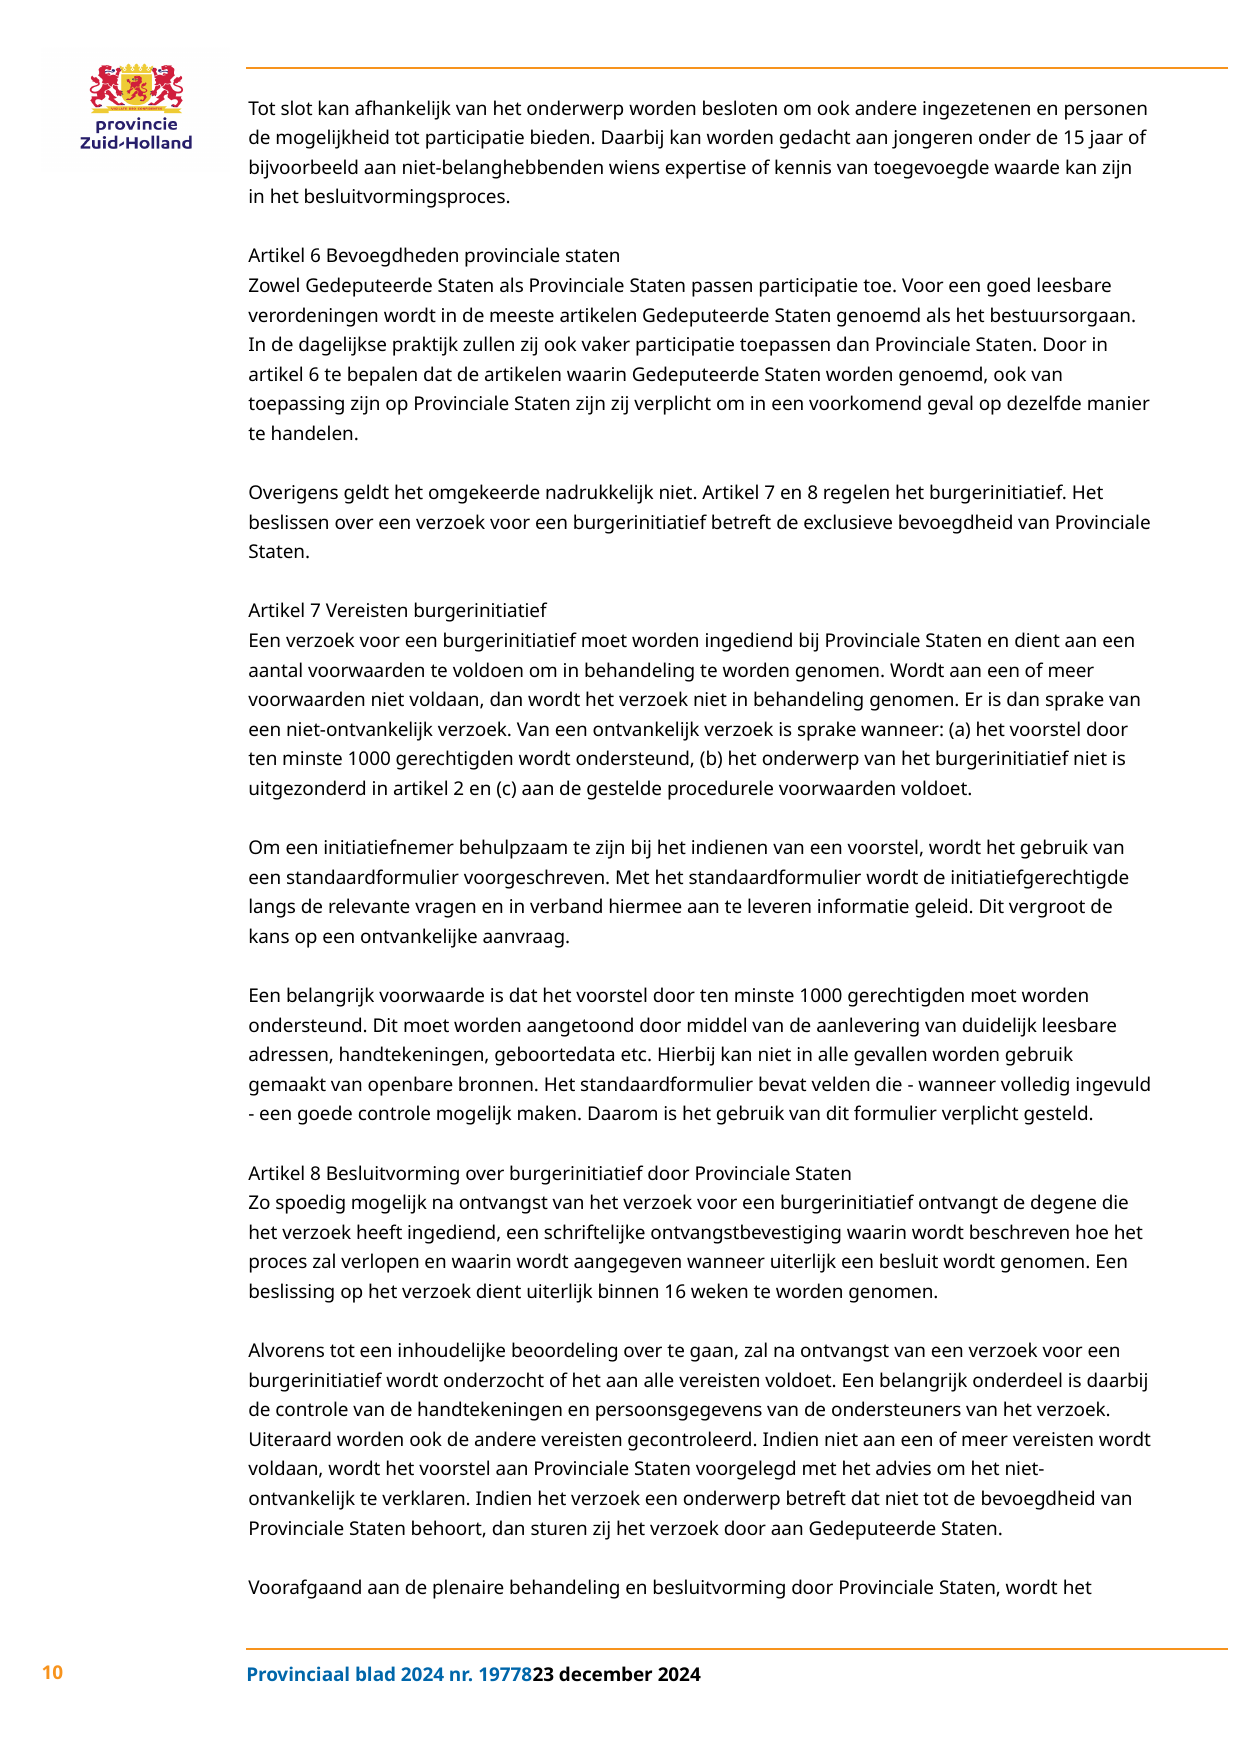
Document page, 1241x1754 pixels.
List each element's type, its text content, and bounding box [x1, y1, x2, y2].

picture [41, 47, 231, 172]
text Tot slot kan afhankelijk van het onderwerp worden besloten om ook andere ingezetenen en personen de mogelijkheid tot participatie bieden. Daarbij kan worden gedacht aan jongeren onder de 15 jaar of bijvoorbeeld aan niet-belanghebbenden wiens expertise of kennis van toegevoegde waarde kan zijn in het besluitvormingsproces. [248, 95, 1152, 209]
text Om een initiatiefnemer behulpzaam te zijn bij het indienen van een voorstel, wordt het gebruik van een standaardformulier voorgeschreven. Met het standaardformulier wordt de initiatiefgerechtigde langs de relevante vragen en in verband hiermee aan te leveren informatie geleid. Dit vergroot de kans op een ontvankelijke aanvraag. [248, 834, 1152, 949]
text Artikel 8 Besluitvorming over burgerinitiatief door Provinciale Staten [248, 1160, 1152, 1186]
text Een belangrijk voorwaarde is dat het voorstel door ten minste 1000 gerechtigden moet worden ondersteund. Dit moet worden aangetoond door middel van de aanlevering van duidelijk leesbare adressen, handtekeningen, geboortedata etc. Hierbij kan niet in alle gevallen worden gebruik gemaakt van openbare bronnen. Het standaardformulier bevat velden die - wanneer volledig ingevuld - een goede controle mogelijk maken. Daarom is het gebruik van dit formulier verplicht gesteld. [248, 982, 1152, 1126]
text Een verzoek voor een burgerinitiatief moet worden ingediend bij Provinciale Staten en dient aan een aantal voorwaarden te voldoen om in behandeling te worden genomen. Wordt aan een of meer voorwaarden niet voldaan, dan wordt het verzoek niet in behandeling genomen. Er is dan sprake van een niet-ontvankelijk verzoek. Van een ontvankelijk verzoek is sprake wanneer: (a) het voorstel door ten minste 1000 gerechtigden wordt ondersteund, (b) het onderwerp van het burgerinitiatief niet is uitgezonderd in artikel 2 en (c) aan de gestelde procedurele voorwaarden voldoet. [248, 627, 1152, 801]
text Artikel 6 Bevoegdheden provinciale staten [248, 243, 1152, 268]
text Artikel 7 Vereisten burgerinitiatief [248, 598, 1152, 623]
text Overigens geldt het omgekeerde nadrukkelijk niet. Artikel 7 en 8 regelen het burgerinitiatief. Het beslissen over een verzoek voor een burgerinitiatief betreft de exclusieve bevoegdheid van Provinciale Staten. [248, 479, 1152, 564]
text Alvorens tot een inhoudelijke beoordeling over te gaan, zal na ontvangst van een verzoek voor een burgerinitiatief wordt onderzocht of het aan alle vereisten voldoet. Een belangrijk onderdeel is daarbij de controle van de handtekeningen en persoonsgegevens van de ondersteuners van het verzoek. Uiteraard worden ook de andere vereisten gecontroleerd. Indien niet aan een of meer vereisten wordt voldaan, wordt het voorstel aan Provinciale Staten voorgelegd met het advies om het niet-ontvankelijk te verklaren. Indien het verzoek een onderwerp betreft dat niet tot de bevoegdheid van Provinciale Staten behoort, dan sturen zij het verzoek door aan Gedeputeerde Staten. [248, 1337, 1152, 1541]
text Voorafgaand aan de plenaire behandeling en besluitvorming door Provinciale Staten, wordt het [248, 1574, 1152, 1600]
text Zo spoedig mogelijk na ontvangst van het verzoek voor een burgerinitiatief ontvangt de degene die het verzoek heeft ingediend, een schriftelijke ontvangstbevestiging waarin wordt beschreven hoe het proces zal verlopen en waarin wordt aangegeven wanneer uiterlijk een besluit wordt genomen. Een beslissing op het verzoek dient uiterlijk binnen 16 weken te worden genomen. [248, 1189, 1152, 1304]
text Zowel Gedeputeerde Staten als Provinciale Staten passen participatie toe. Voor een goed leesbare verordeningen wordt in de meeste artikelen Gedeputeerde Staten genoemd als het bestuursorgaan. In de dagelijkse praktijk zullen zij ook vaker participatie toepassen dan Provinciale Staten. Door in artikel 6 te bepalen dat de artikelen waarin Gedeputeerde Staten worden genoemd, ook van toepassing zijn op Provinciale Staten zijn zij verplicht om in een voorkomend geval op dezelfde manier te handelen. [248, 272, 1152, 446]
